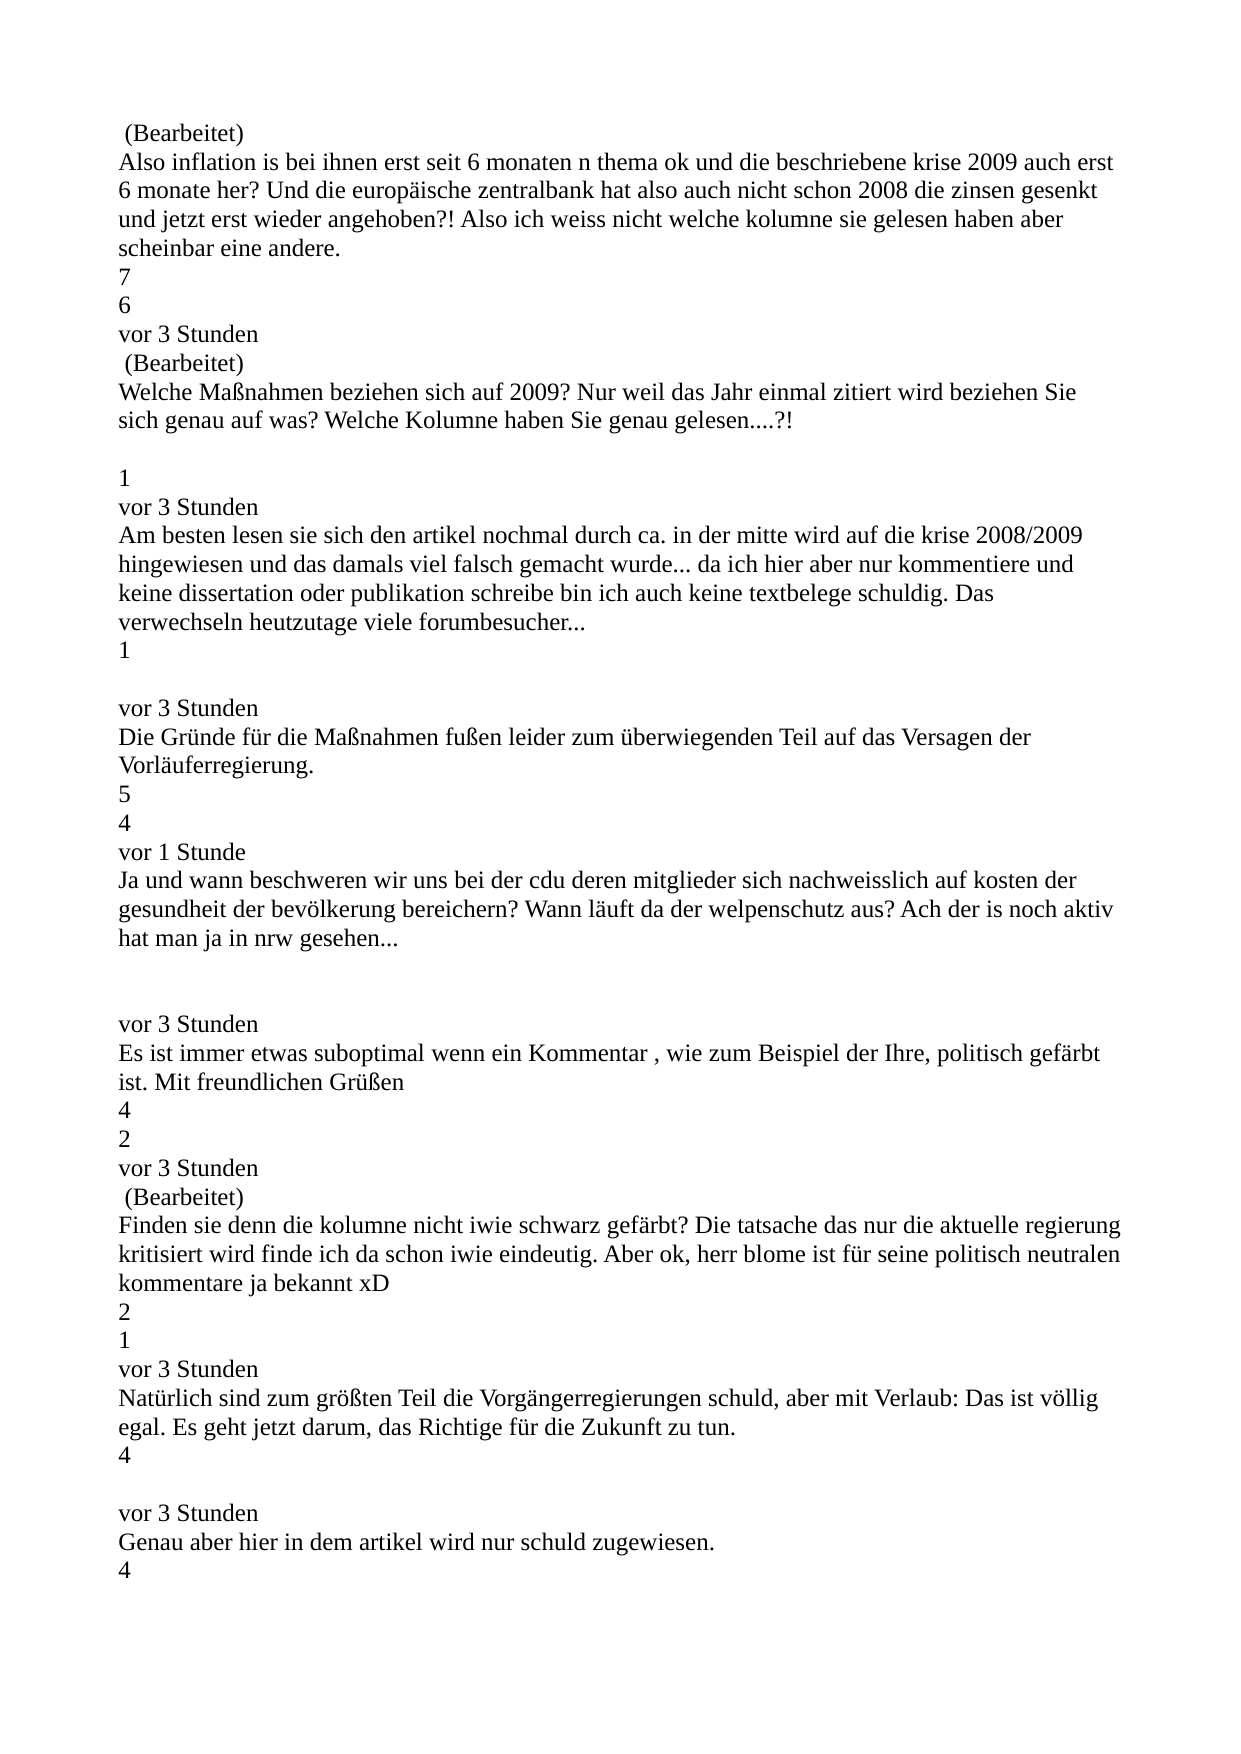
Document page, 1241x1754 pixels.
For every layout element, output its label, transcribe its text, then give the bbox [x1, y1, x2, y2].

text vor 3 Stunden [118, 693, 1122, 722]
text (Bearbeitet) [118, 348, 1122, 377]
text 4 [118, 1096, 1122, 1124]
text 1 [118, 463, 1122, 492]
text vor 3 Stunden [118, 1153, 1122, 1182]
text Natürlich sind zum größten Teil die Vorgängerregierungen schuld, aber mit Verlaub: Das ist völlig egal. Es geht jetzt darum, das Richtige für die Zukunft zu tun. [118, 1383, 1122, 1441]
text 1 [118, 1326, 1122, 1354]
text 5 [118, 779, 1122, 808]
text Finden sie denn die kolumne nicht iwie schwarz gefärbt? Die tatsache das nur die aktuelle regierung kritisiert wird finde ich da schon iwie eindeutig. Aber ok, herr blome ist für seine politisch neutralen kommentare ja bekannt xD [118, 1211, 1122, 1297]
text Also inflation is bei ihnen erst seit 6 monaten n thema ok und die beschriebene krise 2009 auch erst 6 monate her? Und die europäische zentralbank hat also auch nicht schon 2008 die zinsen gesenkt und jetzt erst wieder angehoben?! Also ich weiss nicht welche kolumne sie gelesen haben aber scheinbar eine andere. [118, 147, 1122, 262]
text vor 3 Stunden [118, 1498, 1122, 1527]
text Ja und wann beschweren wir uns bei der cdu deren mitglieder sich nachweisslich auf kosten der gesundheit der bevölkerung bereichern? Wann läuft da der welpenschutz aus? Ach der is noch aktiv hat man ja in nrw gesehen... [118, 866, 1122, 952]
text 7 [118, 262, 1122, 291]
text vor 3 Stunden [118, 319, 1122, 348]
text Welche Maßnahmen beziehen sich auf 2009? Nur weil das Jahr einmal zitiert wird beziehen Sie sich genau auf was? Welche Kolumne haben Sie genau gelesen....?! [118, 377, 1122, 434]
text 2 [118, 1124, 1122, 1153]
text vor 3 Stunden [118, 1354, 1122, 1383]
text 4 [118, 1556, 1122, 1584]
text vor 1 Stunde [118, 837, 1122, 866]
text 1 [118, 636, 1122, 664]
text Am besten lesen sie sich den artikel nochmal durch ca. in der mitte wird auf die krise 2008/2009 hingewiesen und das damals viel falsch gemacht wurde... da ich hier aber nur kommentiere und keine dissertation oder publikation schreibe bin ich auch keine textbelege schuldig. Das verwechseln heutzutage viele forumbesucher... [118, 521, 1122, 636]
text Die Gründe für die Maßnahmen fußen leider zum überwiegenden Teil auf das Versagen der Vorläuferregierung. [118, 722, 1122, 779]
text 4 [118, 808, 1122, 837]
text Genau aber hier in dem artikel wird nur schuld zugewiesen. [118, 1527, 1122, 1556]
text (Bearbeitet) [118, 1182, 1122, 1211]
text 6 [118, 291, 1122, 319]
text (Bearbeitet) [118, 118, 1122, 147]
text vor 3 Stunden [118, 1009, 1122, 1038]
text vor 3 Stunden [118, 492, 1122, 521]
text 2 [118, 1297, 1122, 1326]
text 4 [118, 1441, 1122, 1469]
text Es ist immer etwas suboptimal wenn ein Kommentar , wie zum Beispiel der Ihre, politisch gefärbt ist. Mit freundlichen Grüßen [118, 1038, 1122, 1096]
